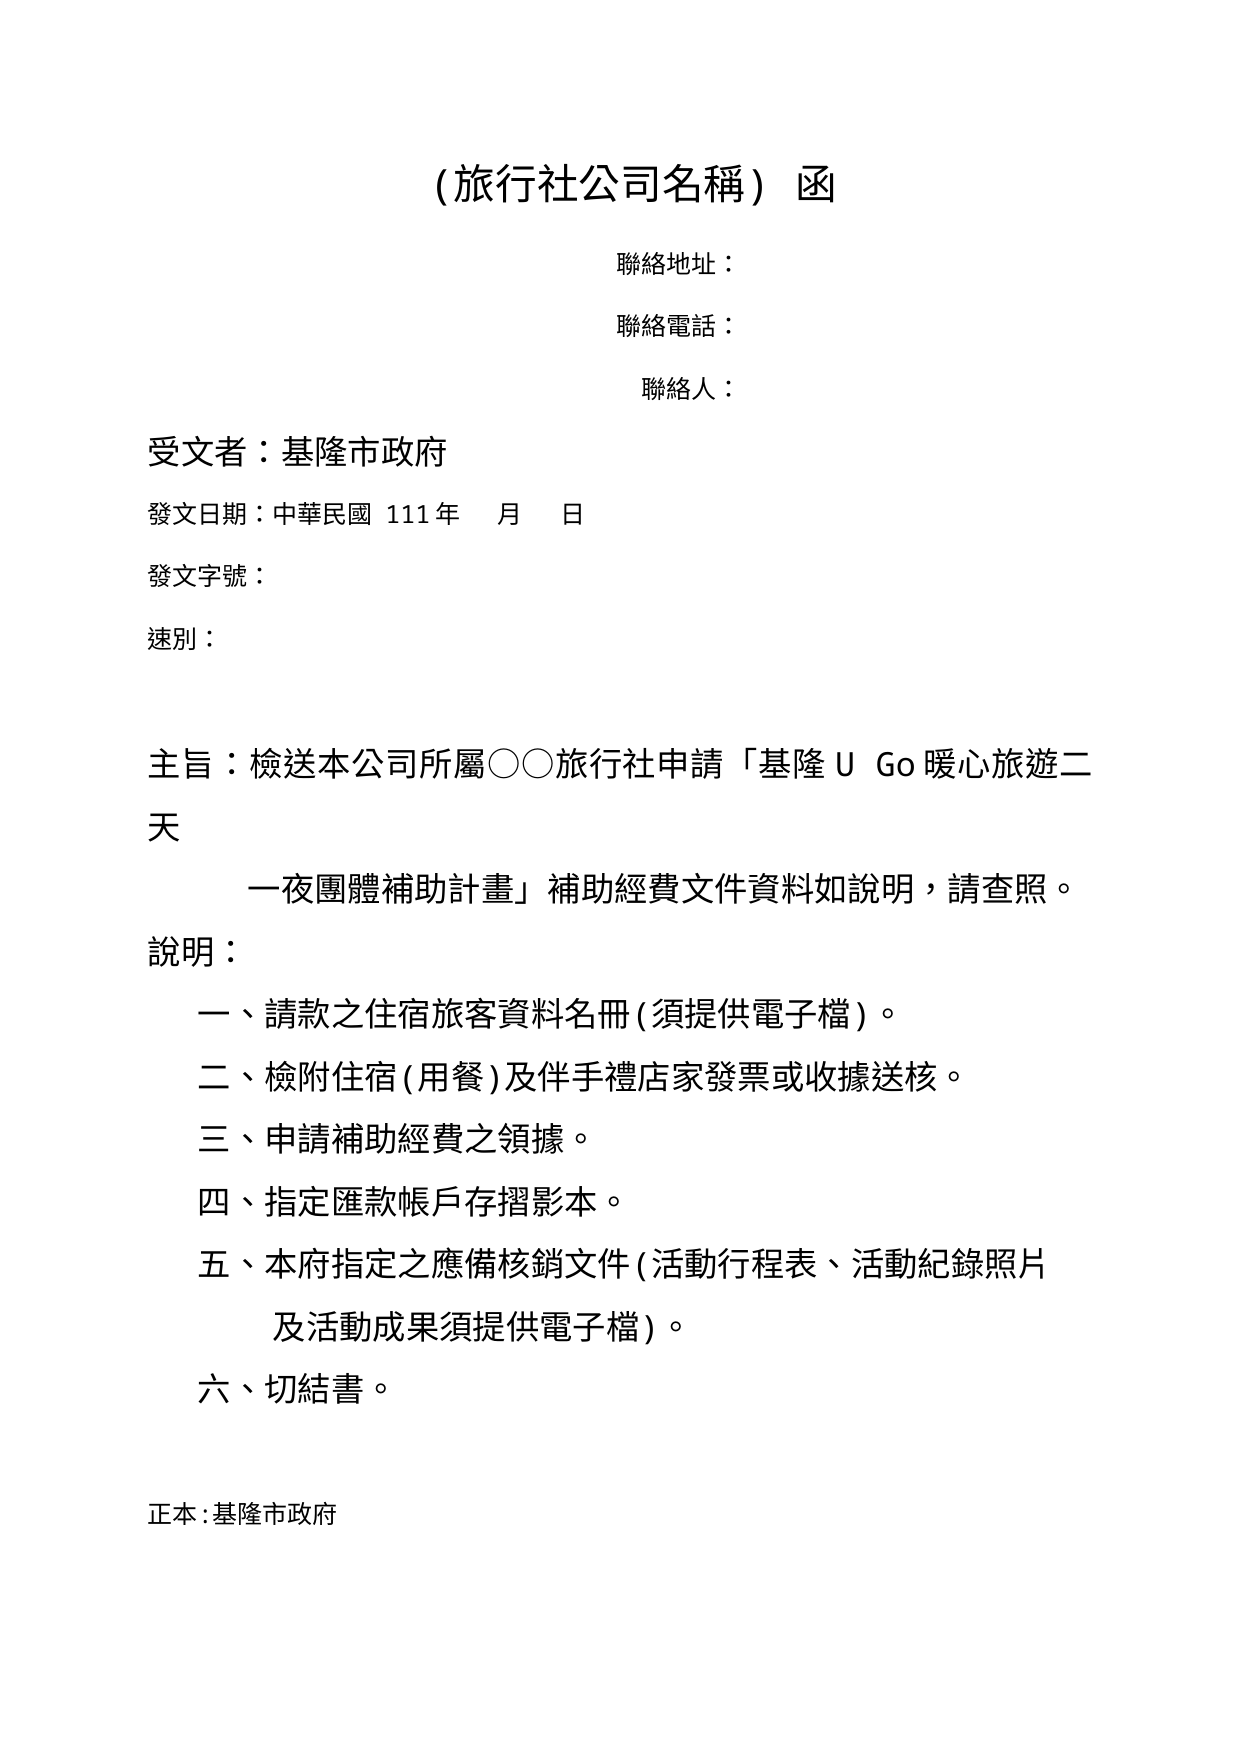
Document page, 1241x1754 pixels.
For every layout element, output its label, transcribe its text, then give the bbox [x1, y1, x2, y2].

text 速別： [148, 596, 1092, 658]
text 發文日期：中華民國 111年 月 日 [148, 471, 1092, 533]
text 及活動成果須提供電子檔)。 [273, 1283, 1092, 1346]
text 聯絡人： [616, 346, 1092, 408]
text 一夜團體補助計畫」補助經費文件資料如說明，請查照。 [248, 846, 1092, 908]
text 正本:基隆市政府 [148, 1471, 1092, 1533]
text 三、申請補助經費之領據。 [198, 1096, 1092, 1158]
text 五、本府指定之應備核銷文件(活動行程表、活動紀錄照片 [198, 1221, 1092, 1283]
text (旅行社公司名稱) 函 [148, 139, 1092, 202]
text 二、檢附住宿(用餐)及伴手禮店家發票或收據送核。 [198, 1033, 1092, 1096]
text 聯絡地址： [616, 221, 1092, 283]
text 六、切結書。 [198, 1346, 1092, 1408]
text 主旨：檢送本公司所屬○○旅行社申請「基隆U Go暖心旅遊二天 [148, 721, 1092, 846]
text 聯絡電話： [616, 283, 1092, 346]
text 受文者：基隆市政府 [148, 408, 1092, 471]
text 密等級解密條件： [148, 658, 1092, 721]
text 四、指定匯款帳戶存摺影本。 [198, 1158, 1092, 1221]
text 一、請款之住宿旅客資料名冊(須提供電子檔)。 [198, 971, 1092, 1033]
text 發文字號： [148, 533, 1092, 596]
text 說明： [148, 908, 1092, 971]
